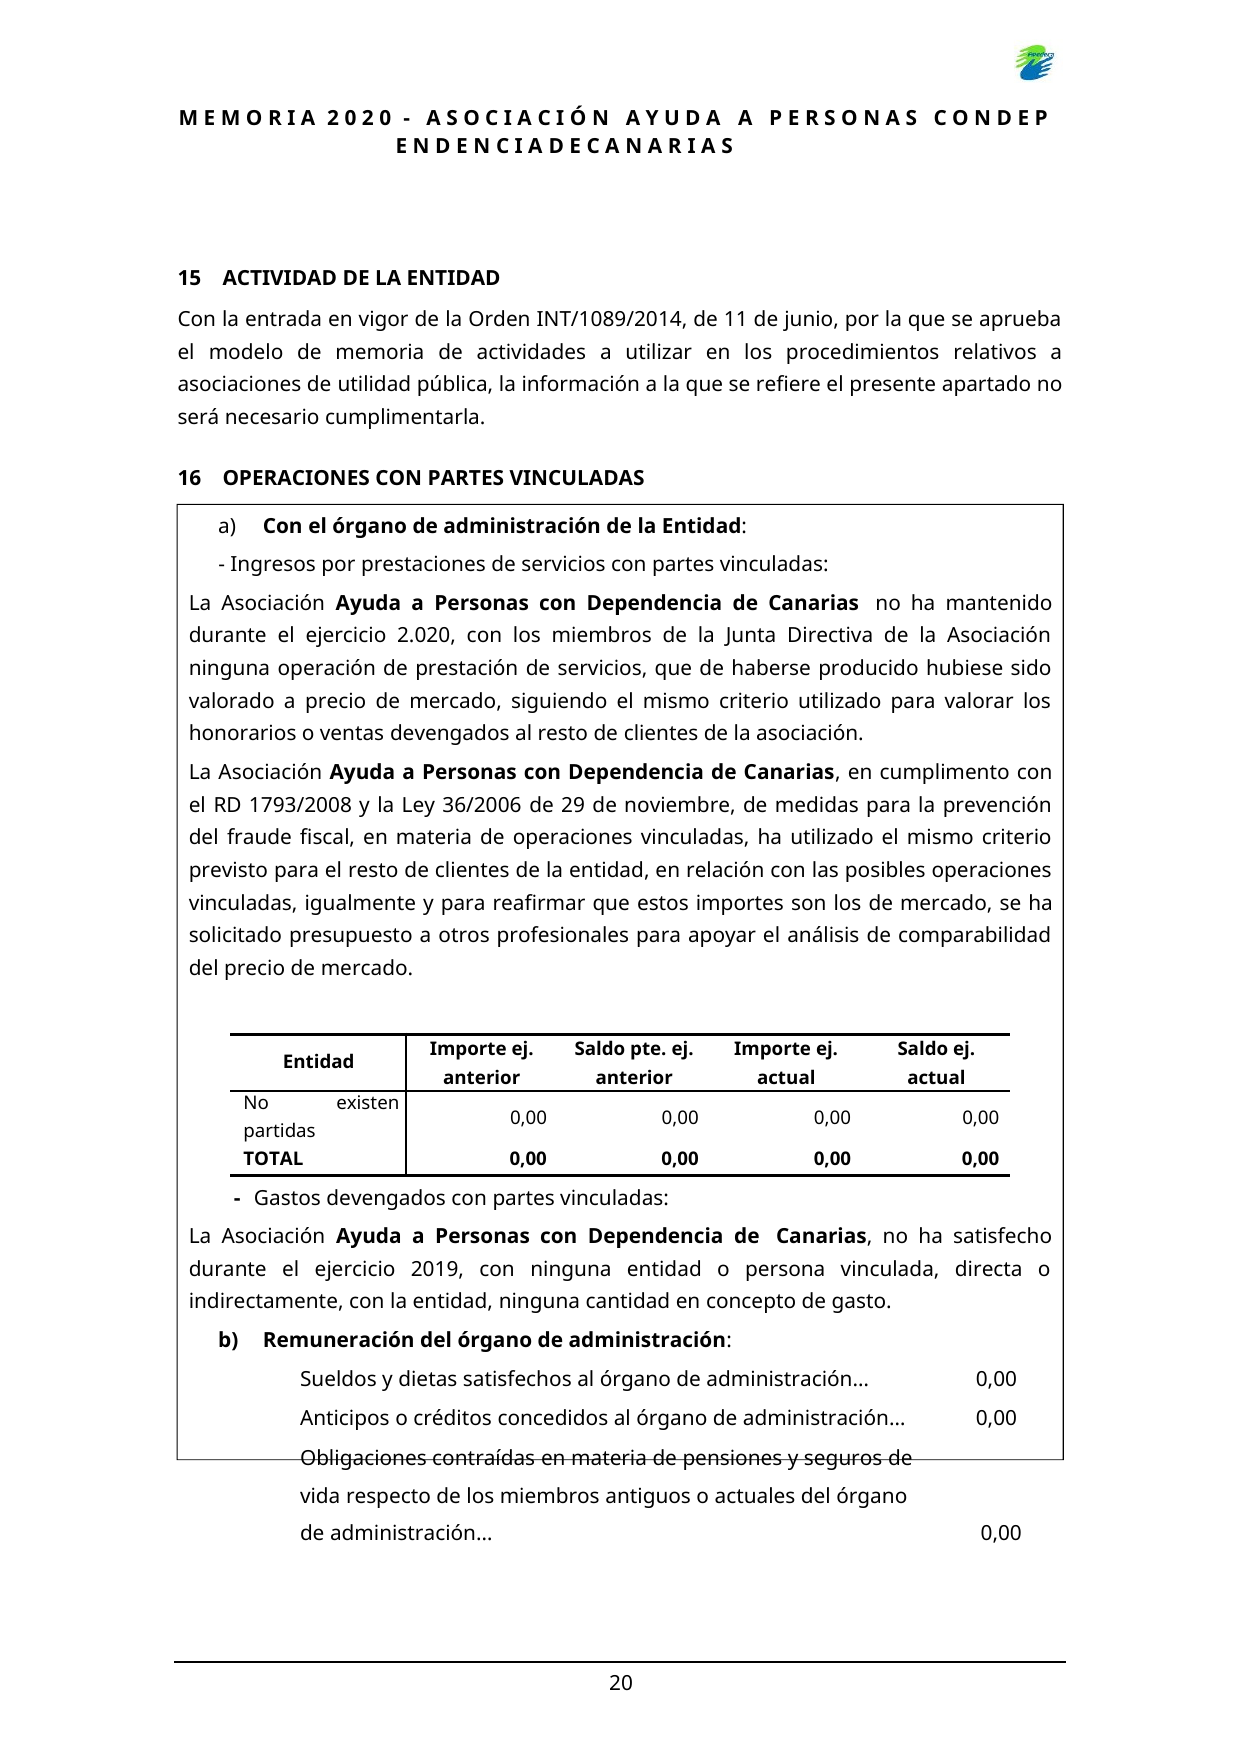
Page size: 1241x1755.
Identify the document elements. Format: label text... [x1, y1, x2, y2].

table_cell 0,00 [715, 1143, 873, 1173]
text [1064, 549, 1218, 578]
text - Gastos devengados con partes vinculadas: [233, 1183, 1062, 1211]
table_header Importe ej. anterior [407, 1036, 559, 1090]
table_cell 0,00 [559, 1143, 715, 1173]
table_cell 0,00 [715, 1092, 873, 1143]
table_header Entidad [230, 1036, 405, 1090]
text Con la entrada en vigor de la Orden INT/1089/2014, de 11 de junio, por la que se aprueba el modelo de memoria de actividades a utilizar en los procedimientos relativos a asociaciones de utilidad pública, la información a la que se refiere el presente apartado no será necesario cumplimentarla. [177, 304, 1064, 431]
subtitle [1064, 1325, 1218, 1354]
subtitle OPERACIONES CON PARTES VINCULADAS [177, 463, 1218, 491]
text La Asociación Ayuda a Personas con Dependencia de Canarias, en cumplimento con el RD 1793/2008 y la Ley 36/2006 de 29 de noviembre, de medidas para la prevención del fraude fiscal, en materia de operaciones vinculadas, ha utilizado el mismo criterio previsto para el resto de clientes de la entidad, en relación con las posibles operaciones vinculadas, igualmente y para reafirmar que estos importes son los de mercado, se ha solicitado presupuesto a otros profesionales para apoyar el análisis de comparabilidad del precio de mercado. [188, 757, 1052, 981]
table_cell 0,00 [873, 1092, 1010, 1143]
text - Ingresos por prestaciones de servicios con partes vinculadas: [218, 549, 1062, 578]
text La Asociación Ayuda a Personas con Dependencia de Canarias, no ha satisfecho durante el ejercicio 2019, con ninguna entidad o persona vinculada, directa o indirectamente, con la entidad, ninguna cantidad en concepto de gasto. [188, 1221, 1052, 1315]
table_header Saldo ej. actual [873, 1036, 1010, 1090]
text La Asociación Ayuda a Personas con Dependencia de Canarias no ha mantenido durante el ejercicio 2.020, con los miembros de la Junta Directiva de la Asociación ninguna operación de prestación de servicios, que de haberse producido hubiese sido valorado a precio de mercado, siguiendo el mismo criterio utilizado para valorar los honorarios o ventas devengados al resto de clientes de la asociación. [188, 588, 1053, 747]
table_cell 0,00 [407, 1092, 559, 1143]
text de administración… 0,00 [300, 1518, 1218, 1547]
table_cell 0,00 [873, 1143, 1010, 1173]
table_cell No existen partidas [230, 1092, 405, 1143]
text Sueldos y dietas satisfechos al órgano de administración… 0,00 Anticipos o créditos concedidos al órgano de administración… 0,00 Obligaciones contraídas en materia de pensiones y seguros de [300, 1461, 1019, 1472]
table_header Importe ej. actual [715, 1036, 873, 1090]
text Sueldos y dietas satisfechos al órgano de administración… 0,00 Anticipos o créditos concedidos al órgano de administración… 0,00 Obligaciones contraídas en materia de pensiones y seguros de [300, 1364, 1019, 1459]
table_cell TOTAL [230, 1143, 405, 1173]
text vida respecto de los miembros antiguos o actuales del órgano [300, 1483, 1218, 1508]
subtitle Remuneración del órgano de administración: [218, 1325, 1062, 1354]
table_header Saldo pte. ej. anterior [559, 1036, 715, 1090]
text [1064, 1183, 1218, 1211]
table_cell 0,00 [407, 1143, 559, 1173]
list Con el órgano de administración de la Entidad: [218, 511, 1062, 539]
table_cell 0,00 [559, 1092, 715, 1143]
subtitle ACTIVIDAD DE LA ENTIDAD [177, 263, 1218, 292]
list [1064, 511, 1218, 539]
